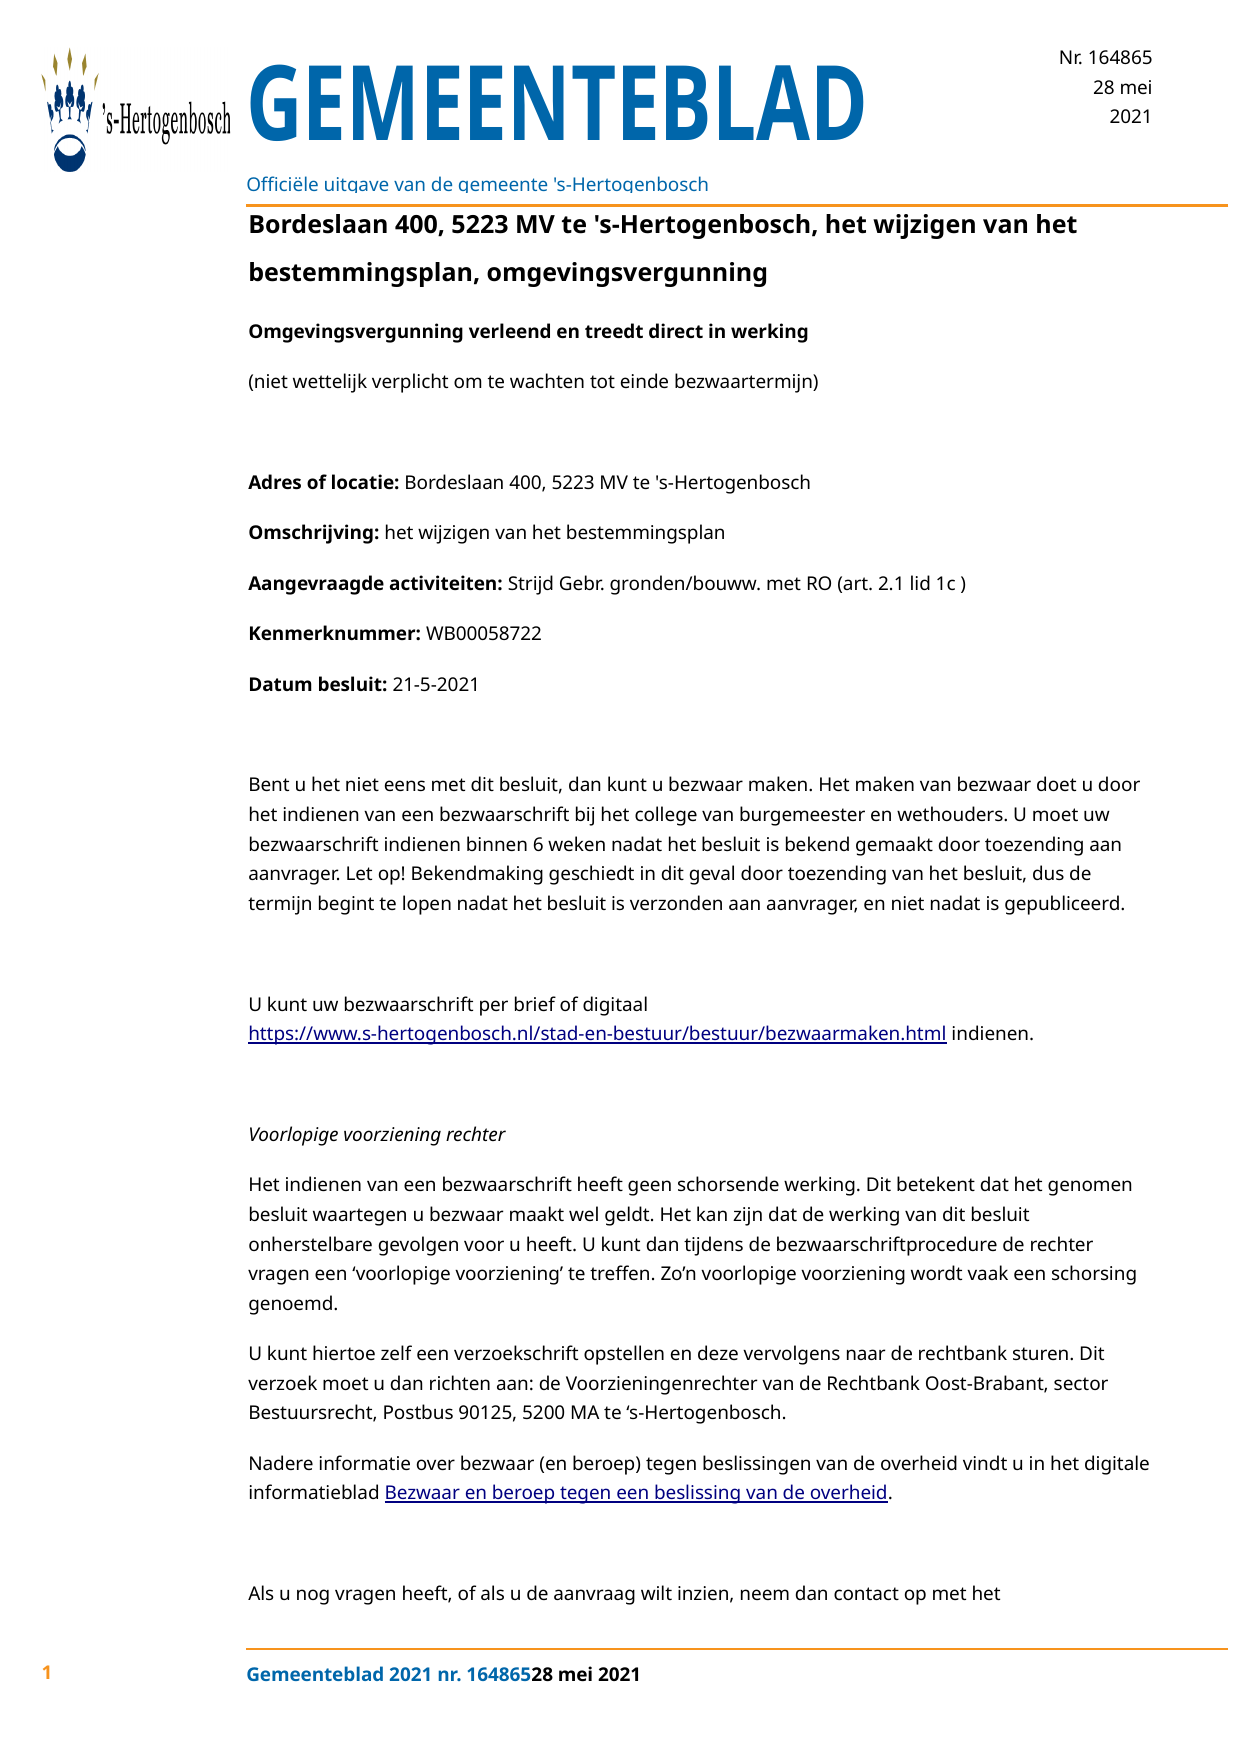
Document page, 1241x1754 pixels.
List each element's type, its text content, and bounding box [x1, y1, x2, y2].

text U kunt hiertoe zelf een verzoekschrift opstellen en deze vervolgens naar de rechtbank sturen. Dit verzoek moet u dan richten aan: de Voorzieningenrechter van de Rechtbank Oost-Brabant, sector Bestuursrecht, Postbus 90125, 5200 MA te ‘s-Hertogenbosch. [248, 1340, 1152, 1425]
picture [41, 47, 231, 172]
text Kenmerknummer: WB00058722 [248, 620, 1152, 646]
text Adres of locatie: Bordeslaan 400, 5223 MV te 's-Hertogenbosch [248, 469, 1152, 495]
text Omgevingsvergunning verleend en treedt direct in werking [248, 318, 1152, 344]
text Aangevraagde activiteiten: Strijd Gebr. gronden/bouww. met RO (art. 2.1 lid 1c ) [248, 570, 1152, 596]
text Datum besluit: 21-5-2021 [248, 671, 1152, 697]
text (niet wettelijk verplicht om te wachten tot einde bezwaartermijn) [248, 368, 1152, 394]
text U kunt uw bezwaarschrift per brief of digitaal https://www.s-hertogenbosch.nl/stad-en-bestuur/bestuur/bezwaarmaken.html indienen. [248, 991, 1152, 1046]
text Voorlopige voorziening rechter [248, 1121, 1152, 1147]
text Nadere informatie over bezwaar (en beroep) tegen beslissingen van de overheid vindt u in het digitale informatieblad Bezwaar en beroep tegen een beslissing van de overheid. [248, 1450, 1152, 1505]
text Bordeslaan 400, 5223 MV te 's-Hertogenbosch, het wijzigen van het bestemmingsplan, omgevingsvergunning [248, 207, 1152, 288]
text Bent u het niet eens met dit besluit, dan kunt u bezwaar maken. Het maken van bezwaar doet u door het indienen van een bezwaarschrift bij het college van burgemeester en wethouders. U moet uw bezwaarschrift indienen binnen 6 weken nadat het besluit is bekend gemaakt door toezending aan aanvrager. Let op! Bekendmaking geschiedt in dit geval door toezending van het besluit, dus de termijn begint te lopen nadat het besluit is verzonden aan aanvrager, en niet nadat is gepubliceerd. [248, 772, 1152, 916]
text Als u nog vragen heeft, of als u de aanvraag wilt inzien, neem dan contact op met het [248, 1580, 1152, 1606]
text Omschrijving: het wijzigen van het bestemmingsplan [248, 519, 1152, 545]
text Het indienen van een bezwaarschrift heeft geen schorsende werking. Dit betekent dat het genomen besluit waartegen u bezwaar maakt wel geldt. Het kan zijn dat de werking van dit besluit onherstelbare gevolgen voor u heeft. U kunt dan tijdens de bezwaarschriftprocedure de rechter vragen een ‘voorlopige voorziening’ te treffen. Zo’n voorlopige voorziening wordt vaak een schorsing genoemd. [248, 1172, 1152, 1316]
